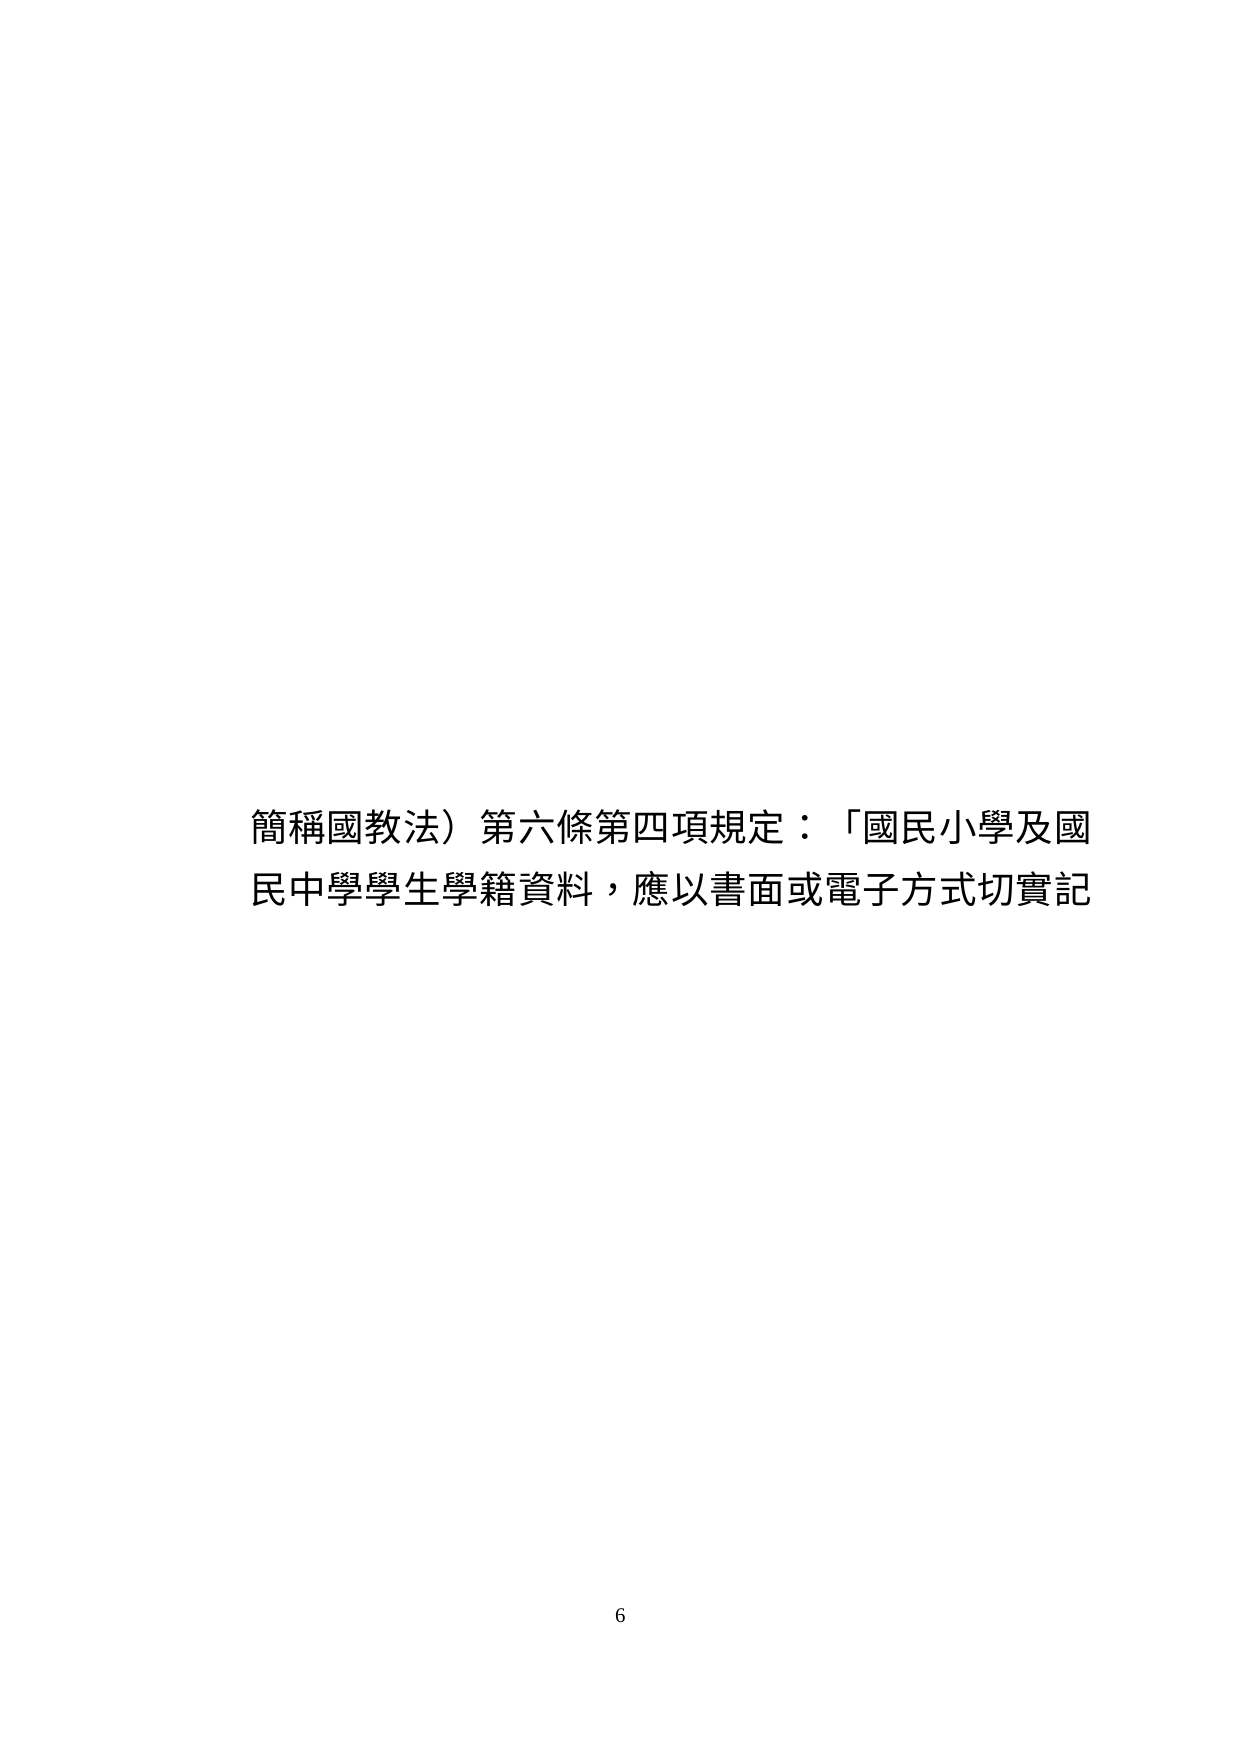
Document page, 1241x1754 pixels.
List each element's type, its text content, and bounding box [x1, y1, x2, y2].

text (一)依九十二年二月六日修正公布之國民教育法（以下簡稱國教法）第六條第四項規定：「國民小學及國民中學學生學籍資料，應以書面或電子方式切實記錄，永久保存並依法使用；其學籍管理辦法，由直轄市、縣（市）政府定之。」臺北市政府(以下簡稱本府)爰依上開規定之授權，於九十五年五月三日訂定發布「臺北市國民中學學生學籍管理辦法」，其後歷經二次修正，並修正名稱為「臺北市國民中小學學生學籍管理辦法」(以下簡稱本辦法)，最近一次修正係於九十八年七月二十一日。 [176, 783, 1092, 908]
